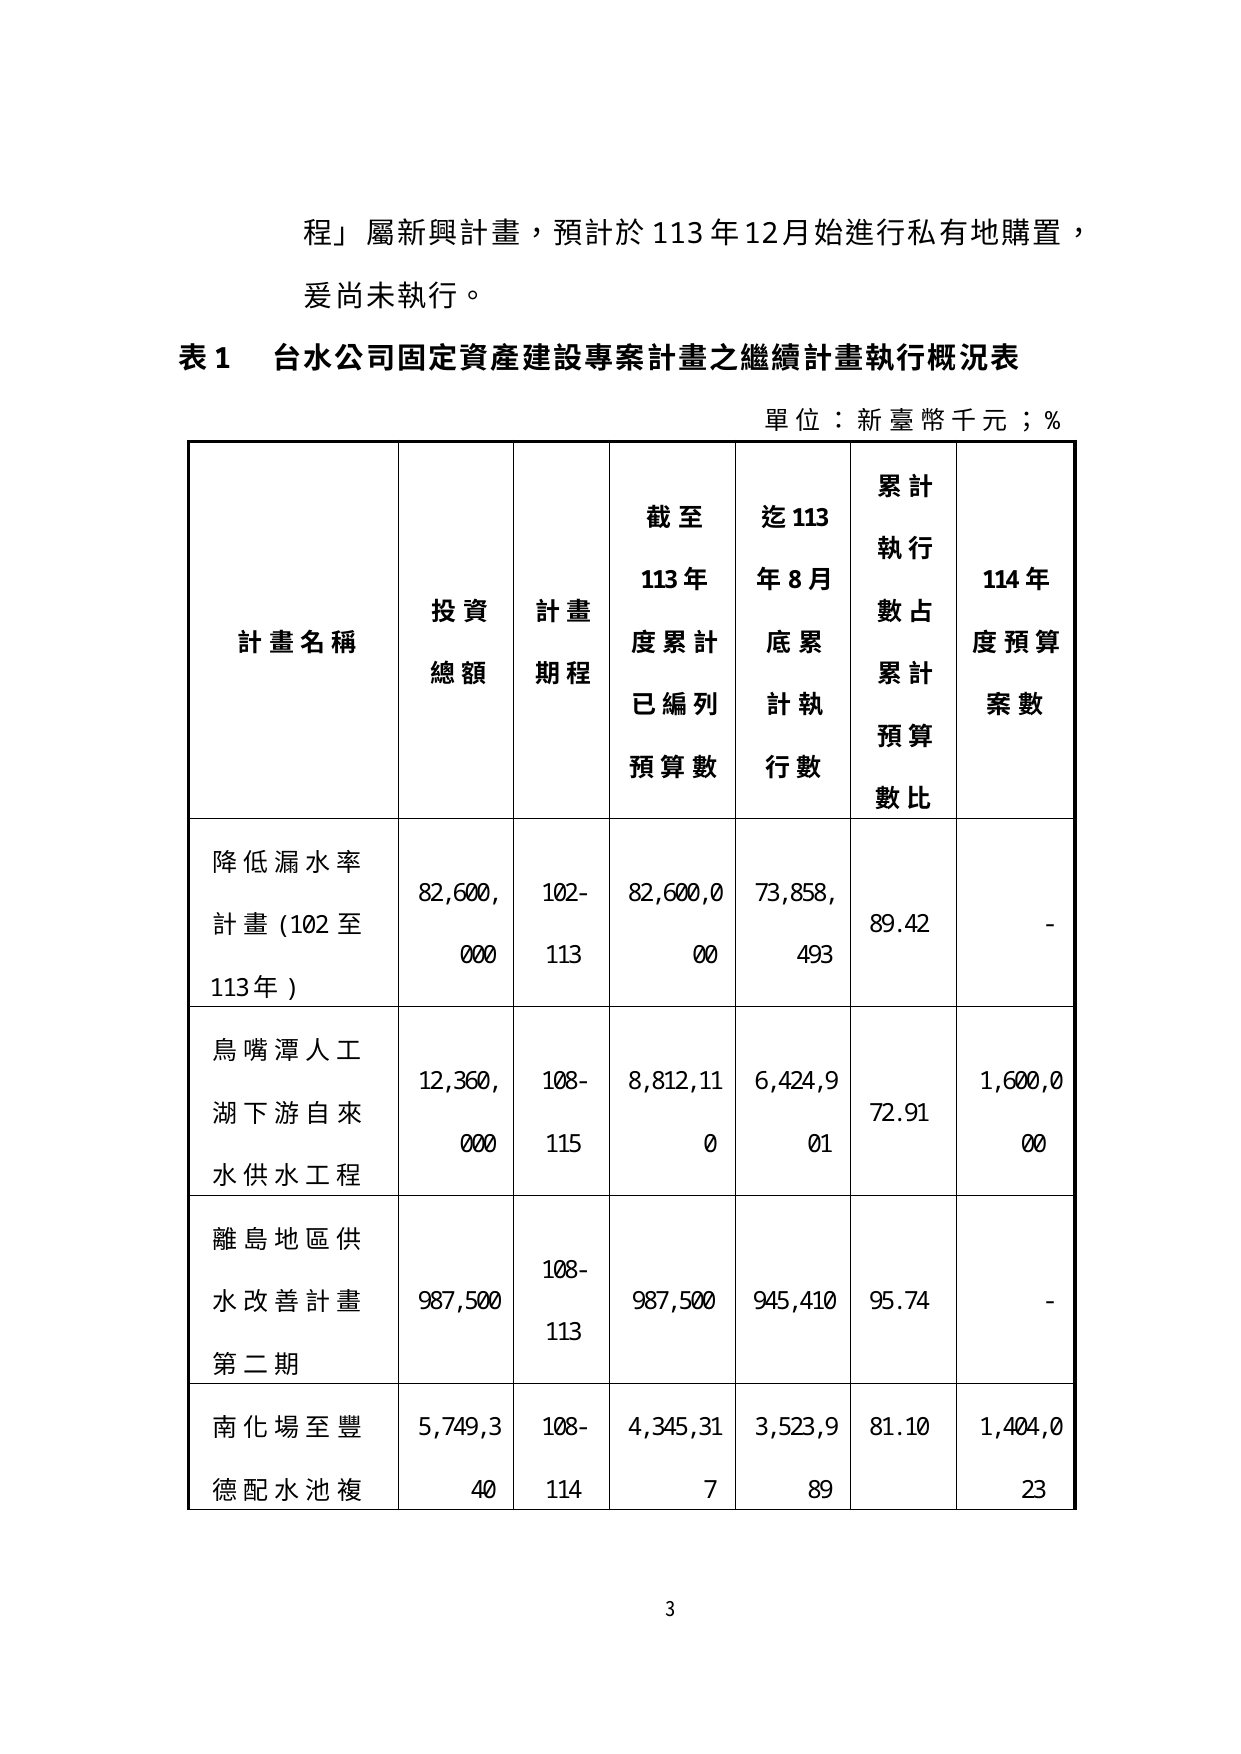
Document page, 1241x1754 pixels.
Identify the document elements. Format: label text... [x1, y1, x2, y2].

text 2.迄113年8月底累計執行數占累計預算數比率未達50%之計畫共5項，包含：(1)「臺中至雲林區域水源調度管線改善計畫」仍有部分工程因路權申請較預期久，尚未能進場施工所致；(2)「伏流水開發工程計畫第二期」寬口井採購作業因招標未如預期及工程用地協議價購耗費時間長，故未能如期執行；(3)「林莊淨水廠重建工程計畫」因水土保持計畫尚待審核，及工程用地遭民眾檢舉疑似遭重金屬汙染，仍待新北市環保局確認後始能完成付款，致計畫進度落後；(4)「龍潭淨水廠三期更新工程計畫」因龍潭科學園區三期擴建案用地需求調整，尚無法確認用水需求，經濟部已於113年4月間同意緩辦；(5)「豐原一場一、二期淨水設施更新工程」屬新興計畫，預計於113年12月始進行私有地購置，爰尚未執行。 [266, 189, 1063, 314]
table_cell 8,812,110 [610, 1007, 735, 1195]
table_cell 12,360,000 [399, 1007, 513, 1195]
table_header 累計執行數占累計預算數比 [851, 443, 956, 818]
table_cell 82,600,000 [610, 819, 735, 1006]
table_cell 987,500 [610, 1196, 735, 1383]
table_cell 1,600,000 [957, 1007, 1073, 1195]
table_cell 72.91 [851, 1007, 956, 1195]
table_header 投資總額 [399, 443, 513, 818]
table_cell 81.10 [851, 1384, 956, 1509]
table_cell 5,749,340 [399, 1384, 513, 1509]
table_header 計畫名稱 [190, 443, 398, 818]
table_cell 945,410 [736, 1196, 850, 1383]
table_cell - [957, 819, 1073, 1006]
text 表1 台水公司固定資產建設專案計畫之繼續計畫執行概況表 [177, 314, 1063, 377]
table_cell 108-113 [514, 1196, 609, 1383]
table_header 計畫 期程 [514, 443, 609, 818]
table_header 114年度預算案數 [957, 443, 1073, 818]
table_cell 108-115 [514, 1007, 609, 1195]
table_cell 鳥嘴潭人工湖下游自來水供水工程 [190, 1007, 398, 1195]
table_cell 3,523,989 [736, 1384, 850, 1509]
table_cell 南化場至豐德配水池複 [190, 1384, 398, 1509]
table_cell 73,858,493 [736, 819, 850, 1006]
table_cell 6,424,901 [736, 1007, 850, 1195]
table_cell 108-114 [514, 1384, 609, 1509]
table_cell 89.42 [851, 819, 956, 1006]
table_cell 4,345,317 [610, 1384, 735, 1509]
table_cell 82,600,000 [399, 819, 513, 1006]
table_header 迄113年8月底累計執行數 [736, 443, 850, 818]
table_header 截至113年度累計已編列預算數 [610, 443, 735, 818]
table_cell 95.74 [851, 1196, 956, 1383]
table_cell 102-113 [514, 819, 609, 1006]
table_cell - [957, 1196, 1073, 1383]
text 單位：新臺幣千元；% [177, 377, 1063, 439]
table_cell 987,500 [399, 1196, 513, 1383]
table_cell 降低漏水率計畫(102至113年) [190, 819, 398, 1006]
table_cell 離島地區供水改善計畫第二期 [190, 1196, 398, 1383]
table_cell 1,404,023 [957, 1384, 1073, 1509]
